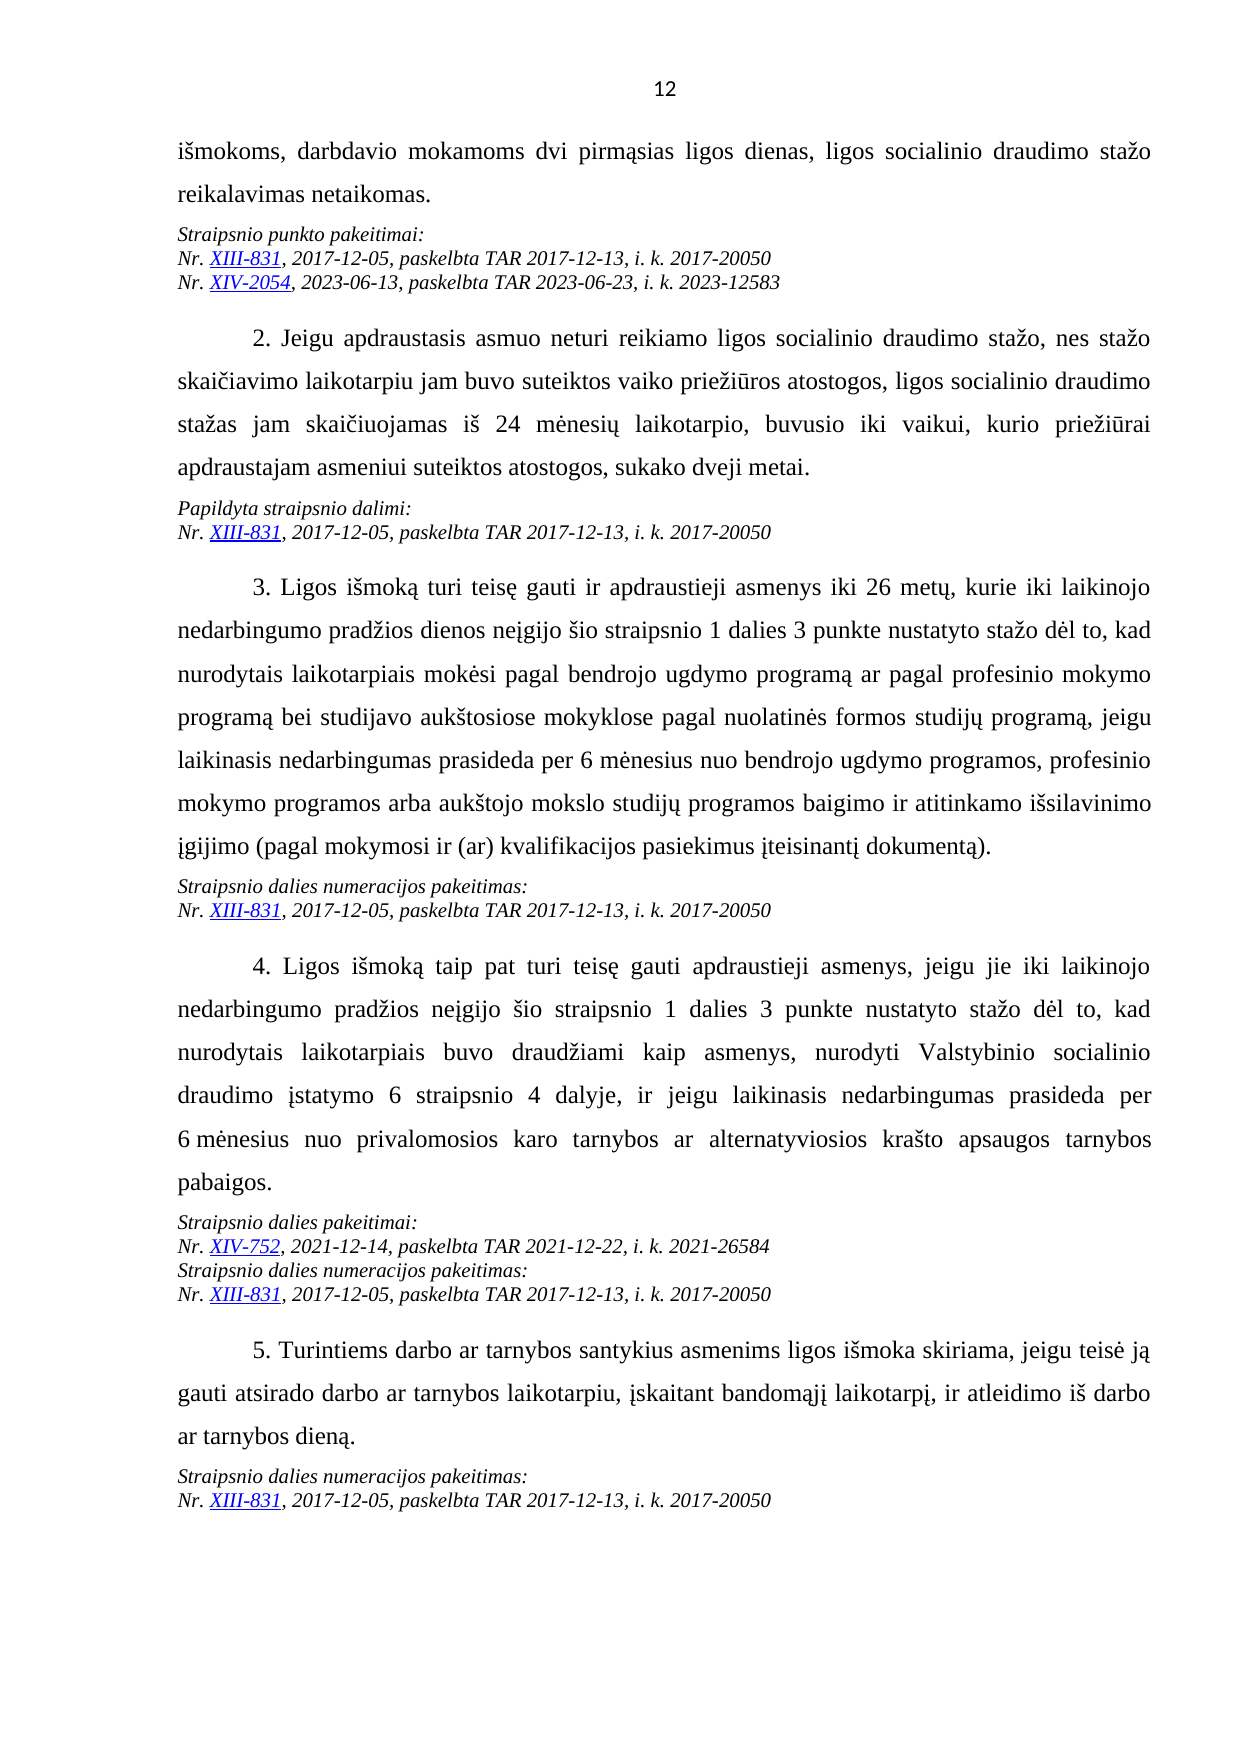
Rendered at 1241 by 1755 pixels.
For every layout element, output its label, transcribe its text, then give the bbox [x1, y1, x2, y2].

text Nr. XIV-752, 2021-12-14, paskelbta TAR 2021-12-22, i. k. 2021-26584 [177, 1234, 1152, 1258]
text Nr. XIII-831, 2017-12-05, paskelbta TAR 2017-12-13, i. k. 2017-20050 [177, 520, 1152, 544]
text išmokoms, darbdavio mokamoms dvi pirmąsias ligos dienas, ligos socialinio draudimo stažo reikalavimas netaikomas. [177, 136, 1152, 208]
text 4. Ligos išmoką taip pat turi teisę gauti apdraustieji asmenys, jeigu jie iki laikinojo nedarbingumo pradžios neįgijo šio straipsnio 1 dalies 3 punkte nustatyto stažo dėl to, kad nurodytais laikotarpiais buvo draudžiami kaip asmenys, nurodyti Valstybinio socialinio draudimo įstatymo 6 straipsnio 4 dalyje, ir jeigu laikinasis nedarbingumas prasideda per 6 mėnesius nuo privalomosios karo tarnybos ar alternatyviosios krašto apsaugos tarnybos pabaigos. [177, 951, 1152, 1196]
text Straipsnio dalies numeracijos pakeitimas: [177, 1464, 1152, 1488]
text 2. Jeigu apdraustasis asmuo neturi reikiamo ligos socialinio draudimo stažo, nes stažo skaičiavimo laikotarpiu jam buvo suteiktos vaiko priežiūros atostogos, ligos socialinio draudimo stažas jam skaičiuojamas iš 24 mėnesių laikotarpio, buvusio iki vaikui, kurio priežiūrai apdraustajam asmeniui suteiktos atostogos, sukako dveji metai. [177, 323, 1152, 481]
text Nr. XIII-831, 2017-12-05, paskelbta TAR 2017-12-13, i. k. 2017-20050 [177, 1488, 1152, 1512]
text Nr. XIII-831, 2017-12-05, paskelbta TAR 2017-12-13, i. k. 2017-20050 [177, 1282, 1152, 1306]
text 3. Ligos išmoką turi teisę gauti ir apdraustieji asmenys iki 26 metų, kurie iki laikinojo nedarbingumo pradžios dienos neįgijo šio straipsnio 1 dalies 3 punkte nustatyto stažo dėl to, kad nurodytais laikotarpiais mokėsi pagal bendrojo ugdymo programą ar pagal profesinio mokymo programą bei studijavo aukštosiose mokyklose pagal nuolatinės formos studijų programą, jeigu laikinasis nedarbingumas prasideda per 6 mėnesius nuo bendrojo ugdymo programos, profesinio mokymo programos arba aukštojo mokslo studijų programos baigimo ir atitinkamo išsilavinimo įgijimo (pagal mokymosi ir (ar) kvalifikacijos pasiekimus įteisinantį dokumentą). [177, 572, 1152, 860]
text Straipsnio punkto pakeitimai: [177, 222, 1152, 246]
text Straipsnio dalies numeracijos pakeitimas: [177, 1258, 1152, 1282]
text Papildyta straipsnio dalimi: [177, 496, 1152, 520]
text Nr. XIII-831, 2017-12-05, paskelbta TAR 2017-12-13, i. k. 2017-20050 [177, 898, 1152, 922]
text Straipsnio dalies numeracijos pakeitimas: [177, 874, 1152, 898]
text Nr. XIII-831, 2017-12-05, paskelbta TAR 2017-12-13, i. k. 2017-20050 [177, 246, 1152, 270]
text Nr. XIV-2054, 2023-06-13, paskelbta TAR 2023-06-23, i. k. 2023-12583 [177, 270, 1152, 294]
text 5. Turintiems darbo ar tarnybos santykius asmenims ligos išmoka skiriama, jeigu teisė ją gauti atsirado darbo ar tarnybos laikotarpiu, įskaitant bandomąjį laikotarpį, ir atleidimo iš darbo ar tarnybos dieną. [177, 1335, 1152, 1450]
text Straipsnio dalies pakeitimai: [177, 1210, 1152, 1234]
